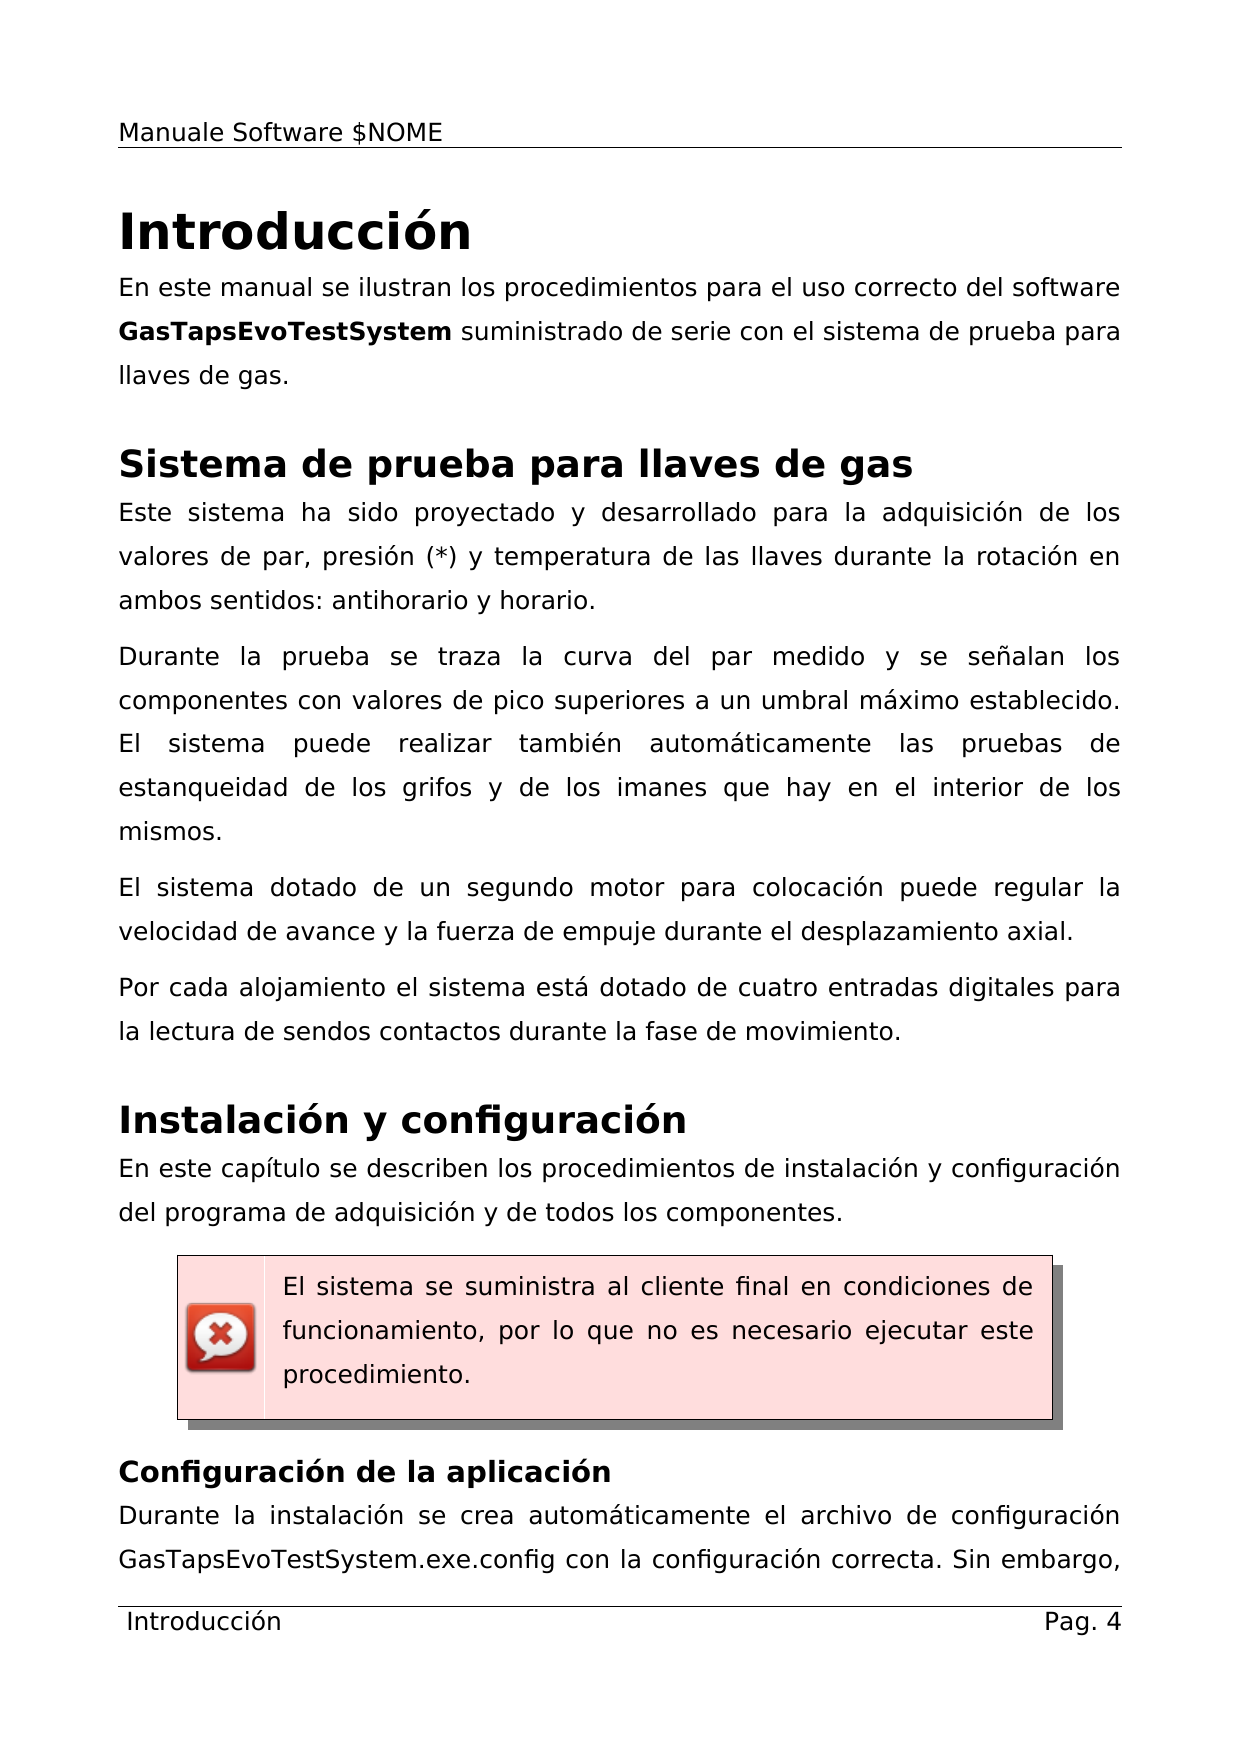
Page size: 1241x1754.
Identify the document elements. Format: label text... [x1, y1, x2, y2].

subtitle Instalación y configuración [118, 1098, 1122, 1142]
subtitle Configuración de la aplicación [118, 1455, 1122, 1489]
picture [183, 1299, 259, 1375]
subtitle Sistema de prueba para llaves de gas [118, 442, 1122, 486]
text En este manual se ilustran los procedimientos para el uso correcto del software GasTapsEvoTestSystem suministrado de serie con el sistema de prueba para llaves de gas. [118, 273, 1122, 390]
text Durante la instalación se crea automáticamente el archivo de configuración GasTapsEvoTestSystem.exe.config con la configuración correcta. Sin embargo, [118, 1501, 1122, 1574]
table_header El sistema se suministra al cliente final en condiciones de funcionamiento, por lo que no es necesario ejecutar este procedimiento. [265, 1256, 1052, 1419]
text Durante la prueba se traza la curva del par medido y se señalan los componentes con valores de pico superiores a un umbral máximo establecido. El sistema puede realizar también automáticamente las pruebas de estanqueidad de los grifos y de los imanes que hay en el interior de los mismos. [118, 642, 1122, 846]
text En este capítulo se describen los procedimientos de instalación y configuración del programa de adquisición y de todos los componentes. [118, 1154, 1122, 1227]
subtitle Introducción [118, 203, 1122, 261]
text Por cada alojamiento el sistema está dotado de cuatro entradas digitales para la lectura de sendos contactos durante la fase de movimiento. [118, 973, 1122, 1046]
table_header [178, 1256, 264, 1419]
text El sistema dotado de un segundo motor para colocación puede regular la velocidad de avance y la fuerza de empuje durante el desplazamiento axial. [118, 873, 1122, 946]
text Este sistema ha sido proyectado y desarrollado para la adquisición de los valores de par, presión (*) y temperatura de las llaves durante la rotación en ambos sentidos: antihorario y horario. [118, 498, 1122, 615]
